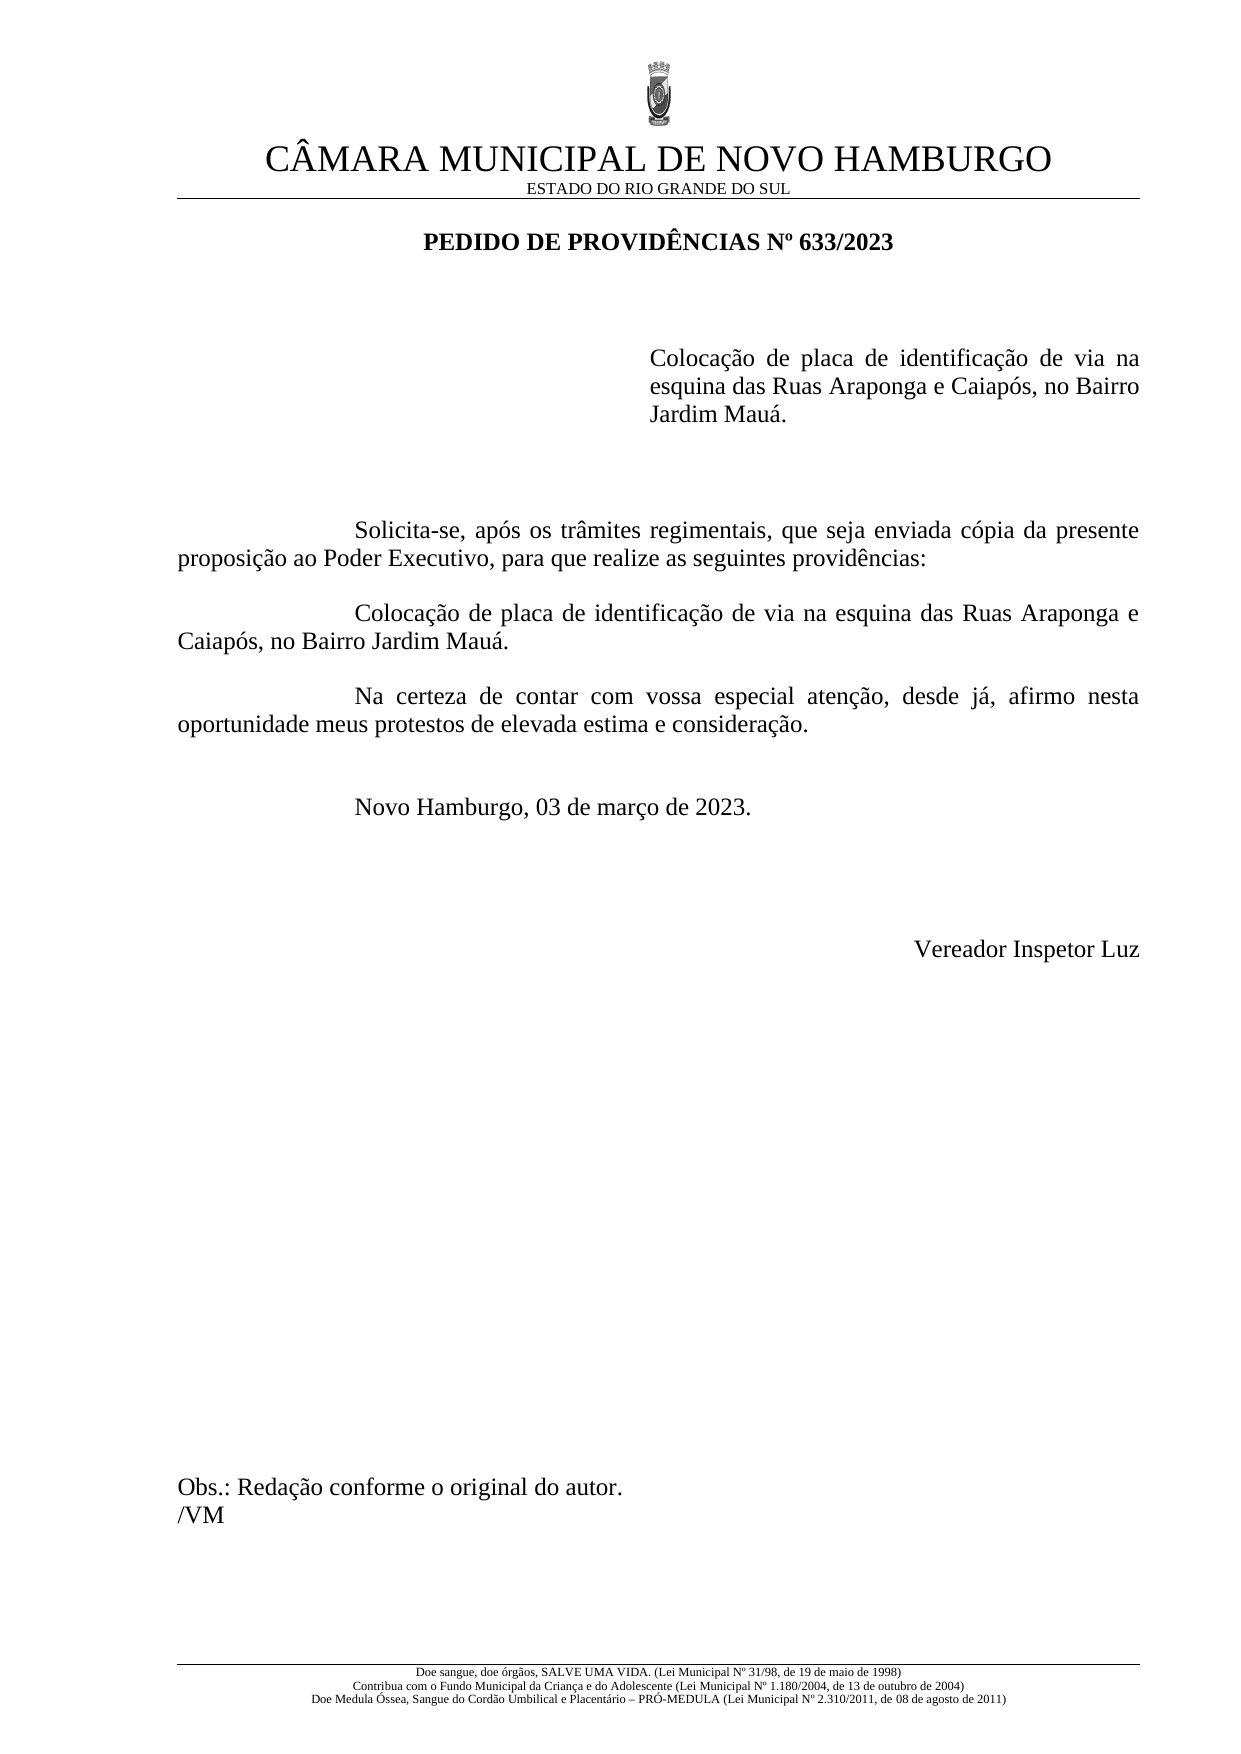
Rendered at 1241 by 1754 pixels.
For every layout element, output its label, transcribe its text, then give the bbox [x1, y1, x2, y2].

text Vereador Inspetor Luz [177, 935, 1140, 963]
text Na certeza de contar com vossa especial atenção, desde já, afirmo nesta oportunidade meus protestos de elevada estima e consideração. [177, 682, 1140, 738]
text PEDIDO DE PROVIDÊNCIAS Nº 633/2023 [177, 228, 1140, 256]
text Obs.: Redação conforme o original do autor. [177, 1473, 1140, 1501]
text Colocação de placa de identificação de via na esquina das Ruas Araponga e Caiapós, no Bairro Jardim Mauá. [649, 344, 1140, 428]
text /VM [177, 1501, 1140, 1529]
text Novo Hamburgo, 03 de março de 2023. [177, 793, 1140, 821]
text Colocação de placa de identificação de via na esquina das Ruas Araponga e Caiapós, no Bairro Jardim Mauá. [177, 599, 1140, 655]
text Solicita-se, após os trâmites regimentais, que seja enviada cópia da presente proposição ao Poder Executivo, para que realize as seguintes providências: [177, 516, 1140, 572]
